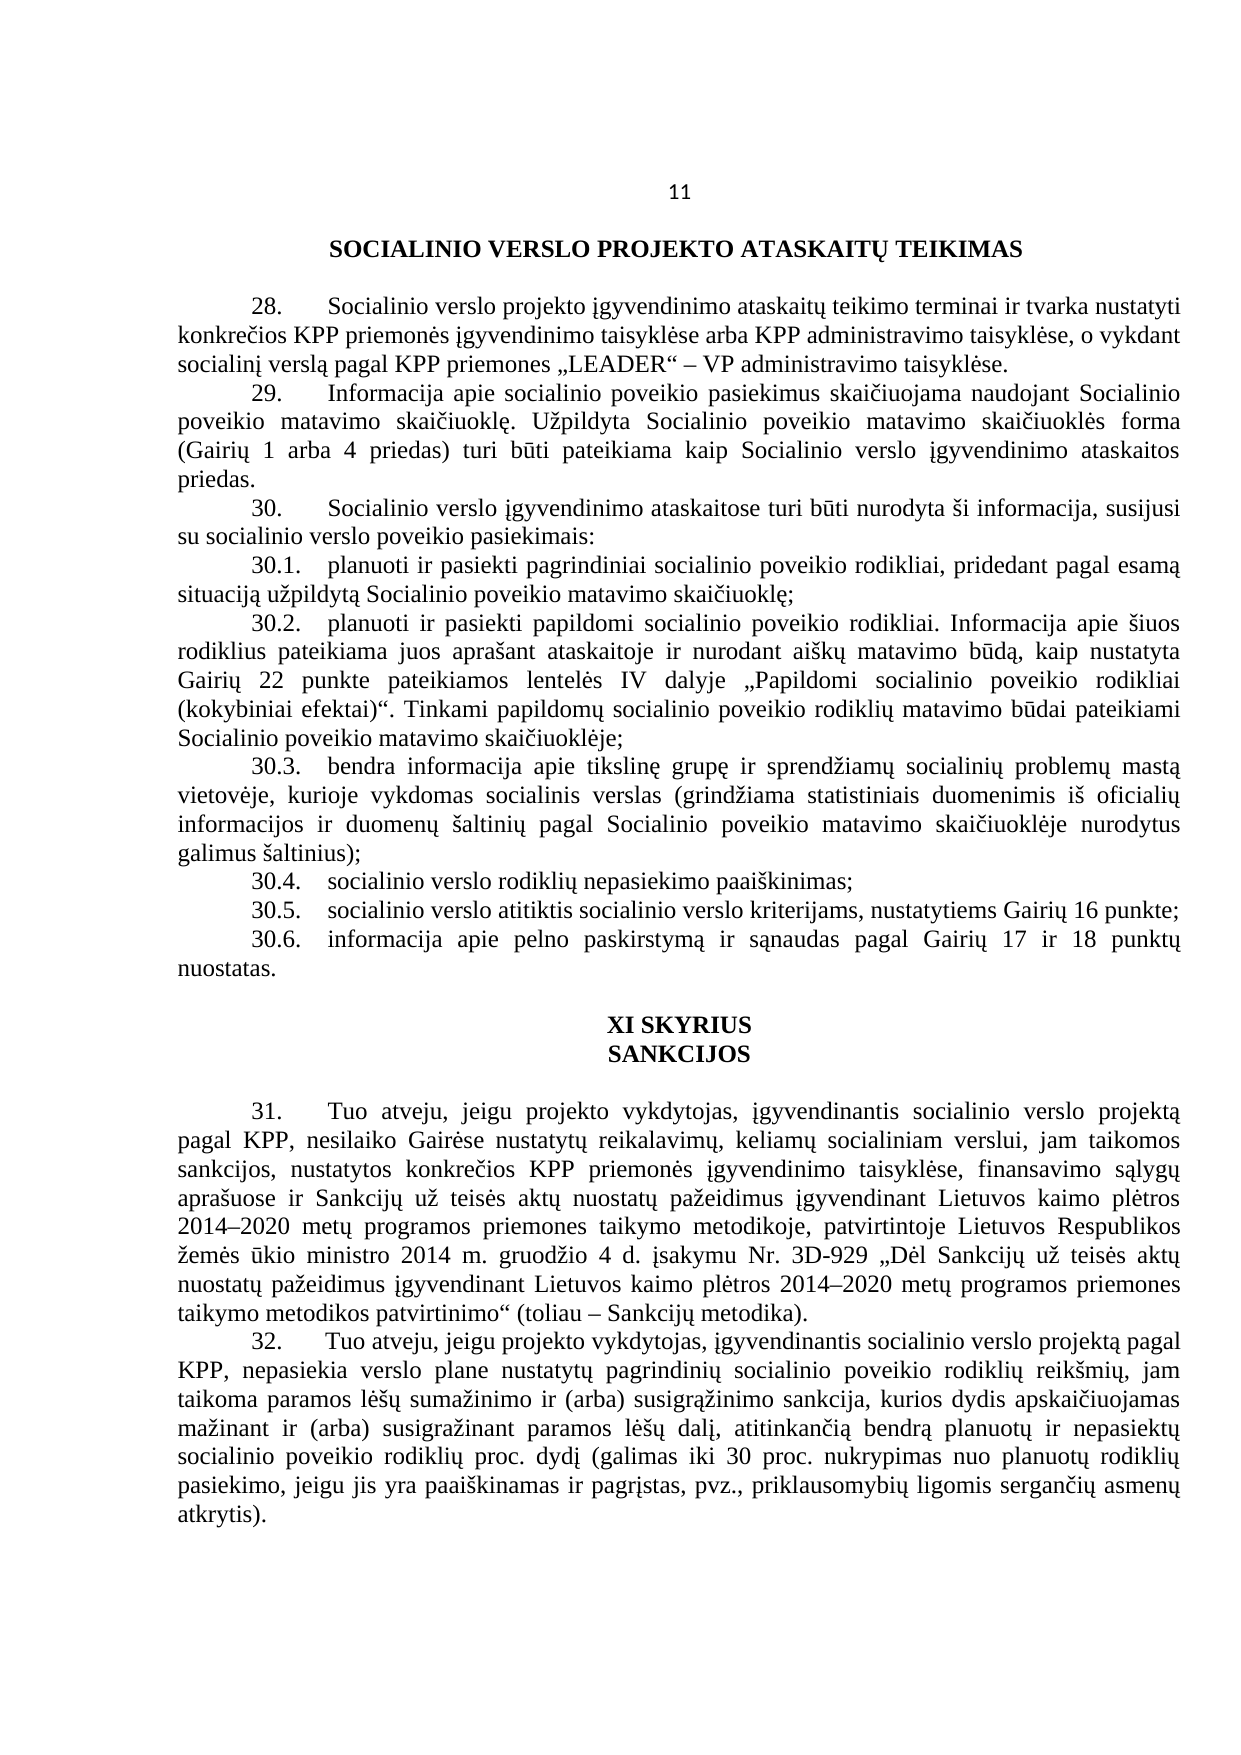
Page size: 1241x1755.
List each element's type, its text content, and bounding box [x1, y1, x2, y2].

text 31. Tuo atveju, jeigu projekto vykdytojas, įgyvendinantis socialinio verslo projektą pagal KPP, nesilaiko Gairėse nustatytų reikalavimų, keliamų socialiniam verslui, jam taikomos sankcijos, nustatytos konkrečios KPP priemonės įgyvendinimo taisyklėse, finansavimo sąlygų aprašuose ir Sankcijų už teisės aktų nuostatų pažeidimus įgyvendinant Lietuvos kaimo plėtros 2014–2020 metų programos priemones taikymo metodikoje, patvirtintoje Lietuvos Respublikos žemės ūkio ministro 2014 m. gruodžio 4 d. įsakymu Nr. 3D-929 „Dėl Sankcijų už teisės aktų nuostatų pažeidimus įgyvendinant Lietuvos kaimo plėtros 2014–2020 metų programos priemones taikymo metodikos patvirtinimo“ (toliau – Sankcijų metodika). [177, 1096, 1181, 1326]
text 30.6. informacija apie pelno paskirstymą ir sąnaudas pagal Gairių 17 ir 18 punktų nuostatas. [177, 924, 1181, 981]
text 32. Tuo atveju, jeigu projekto vykdytojas, įgyvendinantis socialinio verslo projektą pagal KPP, nepasiekia verslo plane nustatytų pagrindinių socialinio poveikio rodiklių reikšmių, jam taikoma paramos lėšų sumažinimo ir (arba) susigrąžinimo sankcija, kurios dydis apskaičiuojamas mažinant ir (arba) susigražinant paramos lėšų dalį, atitinkančią bendrą planuotų ir nepasiektų socialinio poveikio rodiklių proc. dydį (galimas iki 30 proc. nukrypimas nuo planuotų rodiklių pasiekimo, jeigu jis yra paaiškinamas ir pagrįstas, pvz., priklausomybių ligomis sergančių asmenų atkrytis). [177, 1326, 1181, 1528]
text 30. Socialinio verslo įgyvendinimo ataskaitose turi būti nurodyta ši informacija, susijusi su socialinio verslo poveikio pasiekimais: [177, 493, 1181, 550]
text SOCIALINIO VERSLO PROJEKTO ATASKAITŲ TEIKIMAS [177, 234, 1181, 263]
text 28. Socialinio verslo projekto įgyvendinimo ataskaitų teikimo terminai ir tvarka nustatyti konkrečios KPP priemonės įgyvendinimo taisyklėse arba KPP administravimo taisyklėse, o vykdant socialinį verslą pagal KPP priemones „LEADER“ – VP administravimo taisyklėse. [177, 291, 1181, 378]
text 30.3. bendra informacija apie tikslinę grupę ir sprendžiamų socialinių problemų mastą vietovėje, kurioje vykdomas socialinis verslas (grindžiama statistiniais duomenimis iš oficialių informacijos ir duomenų šaltinių pagal Socialinio poveikio matavimo skaičiuoklėje nurodytus galimus šaltinius); [177, 751, 1181, 866]
text SANKCIJOS [177, 1039, 1181, 1068]
text XI SKYRIUS [177, 1010, 1181, 1039]
text 30.4. socialinio verslo rodiklių nepasiekimo paaiškinimas; [177, 866, 1181, 895]
text 29. Informacija apie socialinio poveikio pasiekimus skaičiuojama naudojant Socialinio poveikio matavimo skaičiuoklę. Užpildyta Socialinio poveikio matavimo skaičiuoklės forma (Gairių 1 arba 4 priedas) turi būti pateikiama kaip Socialinio verslo įgyvendinimo ataskaitos priedas. [177, 378, 1181, 493]
text 30.1. planuoti ir pasiekti pagrindiniai socialinio poveikio rodikliai, pridedant pagal esamą situaciją užpildytą Socialinio poveikio matavimo skaičiuoklę; [177, 550, 1181, 608]
text 30.2. planuoti ir pasiekti papildomi socialinio poveikio rodikliai. Informacija apie šiuos rodiklius pateikiama juos aprašant ataskaitoje ir nurodant aiškų matavimo būdą, kaip nustatyta Gairių 22 punkte pateikiamos lentelės IV dalyje „Papildomi socialinio poveikio rodikliai (kokybiniai efektai)“. Tinkami papildomų socialinio poveikio rodiklių matavimo būdai pateikiami Socialinio poveikio matavimo skaičiuoklėje; [177, 608, 1181, 751]
text 30.5. socialinio verslo atitiktis socialinio verslo kriterijams, nustatytiems Gairių 16 punkte; [177, 895, 1181, 924]
